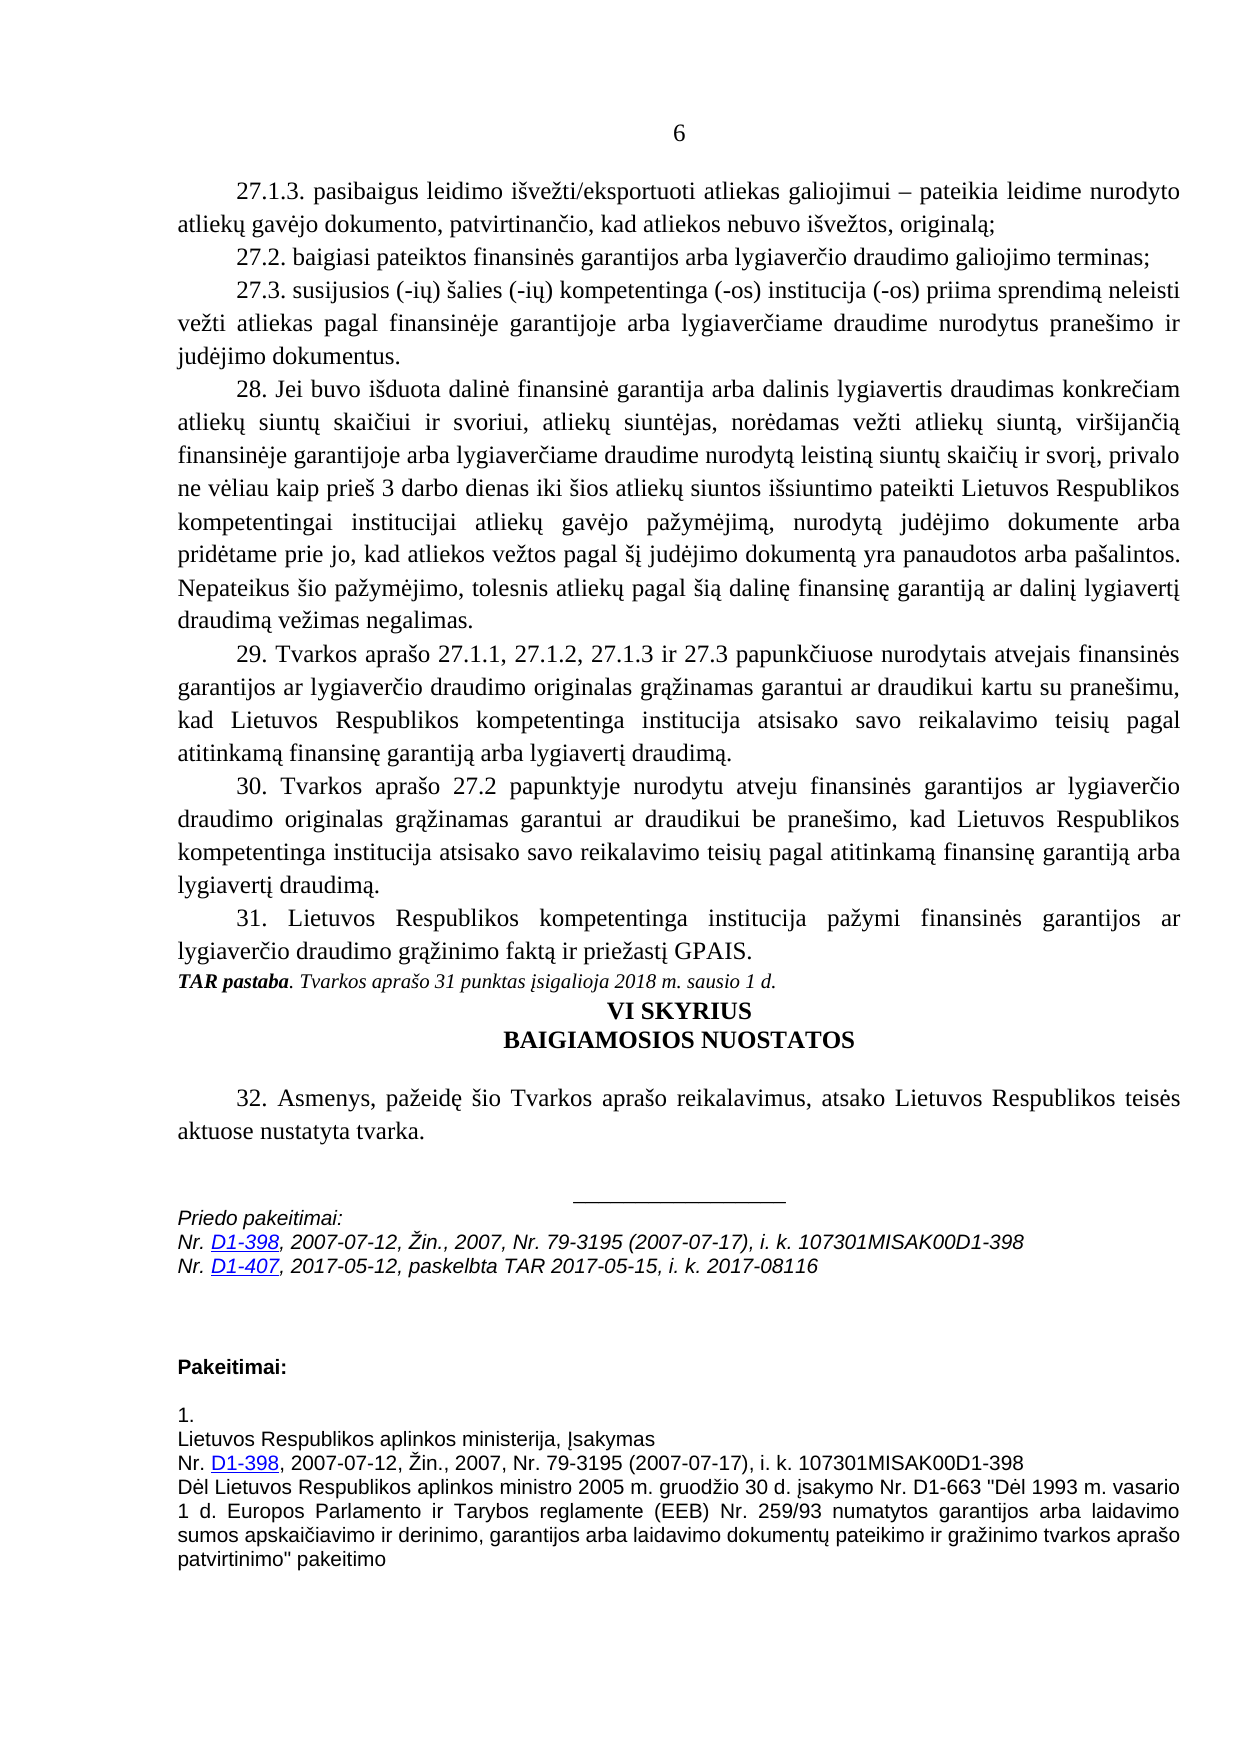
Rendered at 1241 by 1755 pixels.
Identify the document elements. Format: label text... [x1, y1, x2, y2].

text 27.2. baigiasi pateiktos finansinės garantijos arba lygiaverčio draudimo galiojimo terminas; [177, 242, 1181, 271]
text 32. Asmenys, pažeidę šio Tvarkos aprašo reikalavimus, atsako Lietuvos Respublikos teisės aktuose nustatyta tvarka. [177, 1083, 1181, 1144]
text Lietuvos Respublikos aplinkos ministerija, Įsakymas [177, 1427, 1181, 1451]
text 27.1.3. pasibaigus leidimo išvežti/eksportuoti atliekas galiojimui – pateikia leidime nurodyto atliekų gavėjo dokumento, patvirtinančio, kad atliekos nebuvo išvežtos, originalą; [177, 176, 1181, 238]
text TAR pastaba. Tvarkos aprašo 31 punktas įsigalioja 2018 m. sausio 1 d. [177, 969, 1181, 993]
text VI SKYRIUS [177, 996, 1181, 1025]
text 27.3. susijusios (-ių) šalies (-ių) kompetentinga (-os) institucija (-os) priima sprendimą neleisti vežti atliekas pagal finansinėje garantijoje arba lygiaverčiame draudime nurodytus pranešimo ir judėjimo dokumentus. [177, 275, 1181, 370]
text 1. [177, 1403, 1181, 1427]
text Nr. D1-407, 2017-05-12, paskelbta TAR 2017-05-15, i. k. 2017-08116 [177, 1254, 1181, 1278]
text 30. Tvarkos aprašo 27.2 papunktyje nurodytu atveju finansinės garantijos ar lygiaverčio draudimo originalas grąžinamas garantui ar draudikui be pranešimo, kad Lietuvos Respublikos kompetentinga institucija atsisako savo reikalavimo teisių pagal atitinkamą finansinę garantiją arba lygiavertį draudimą. [177, 771, 1181, 898]
text Nr. D1-398, 2007-07-12, Žin., 2007, Nr. 79-3195 (2007-07-17), i. k. 107301MISAK00D1-398 [177, 1451, 1181, 1474]
text Nr. D1-398, 2007-07-12, Žin., 2007, Nr. 79-3195 (2007-07-17), i. k. 107301MISAK00D1-398 [177, 1230, 1181, 1254]
text 29. Tvarkos aprašo 27.1.1, 27.1.2, 27.1.3 ir 27.3 papunkčiuose nurodytais atvejais finansinės garantijos ar lygiaverčio draudimo originalas grąžinamas garantui ar draudikui kartu su pranešimu, kad Lietuvos Respublikos kompetentinga institucija atsisako savo reikalavimo teisių pagal atitinkamą finansinę garantiją arba lygiavertį draudimą. [177, 639, 1181, 766]
text _________________ [177, 1177, 1181, 1206]
text 31. Lietuvos Respublikos kompetentinga institucija pažymi finansinės garantijos ar lygiaverčio draudimo grąžinimo faktą ir priežastį GPAIS. [177, 903, 1181, 964]
text 28. Jei buvo išduota dalinė finansinė garantija arba dalinis lygiavertis draudimas konkrečiam atliekų siuntų skaičiui ir svoriui, atliekų siuntėjas, norėdamas vežti atliekų siuntą, viršijančią finansinėje garantijoje arba lygiaverčiame draudime nurodytą leistiną siuntų skaičių ir svorį, privalo ne vėliau kaip prieš 3 darbo dienas iki šios atliekų siuntos išsiuntimo pateikti Lietuvos Respublikos kompetentingai institucijai atliekų gavėjo pažymėjimą, nurodytą judėjimo dokumente arba pridėtame prie jo, kad atliekos vežtos pagal šį judėjimo dokumentą yra panaudotos arba pašalintos. Nepateikus šio pažymėjimo, tolesnis atliekų pagal šią dalinę finansinę garantiją ar dalinį lygiavertį draudimą vežimas negalimas. [177, 374, 1181, 634]
text Priedo pakeitimai: [177, 1206, 1181, 1230]
text BAIGIAMOSIOS NUOSTATOS [177, 1025, 1181, 1054]
text Pakeitimai: [177, 1355, 1181, 1379]
text Dėl Lietuvos Respublikos aplinkos ministro 2005 m. gruodžio 30 d. įsakymo Nr. D1-663 "Dėl 1993 m. vasario 1 d. Europos Parlamento ir Tarybos reglamente (EEB) Nr. 259/93 numatytos garantijos arba laidavimo sumos apskaičiavimo ir derinimo, garantijos arba laidavimo dokumentų pateikimo ir gražinimo tvarkos aprašo patvirtinimo" pakeitimo [177, 1474, 1181, 1570]
